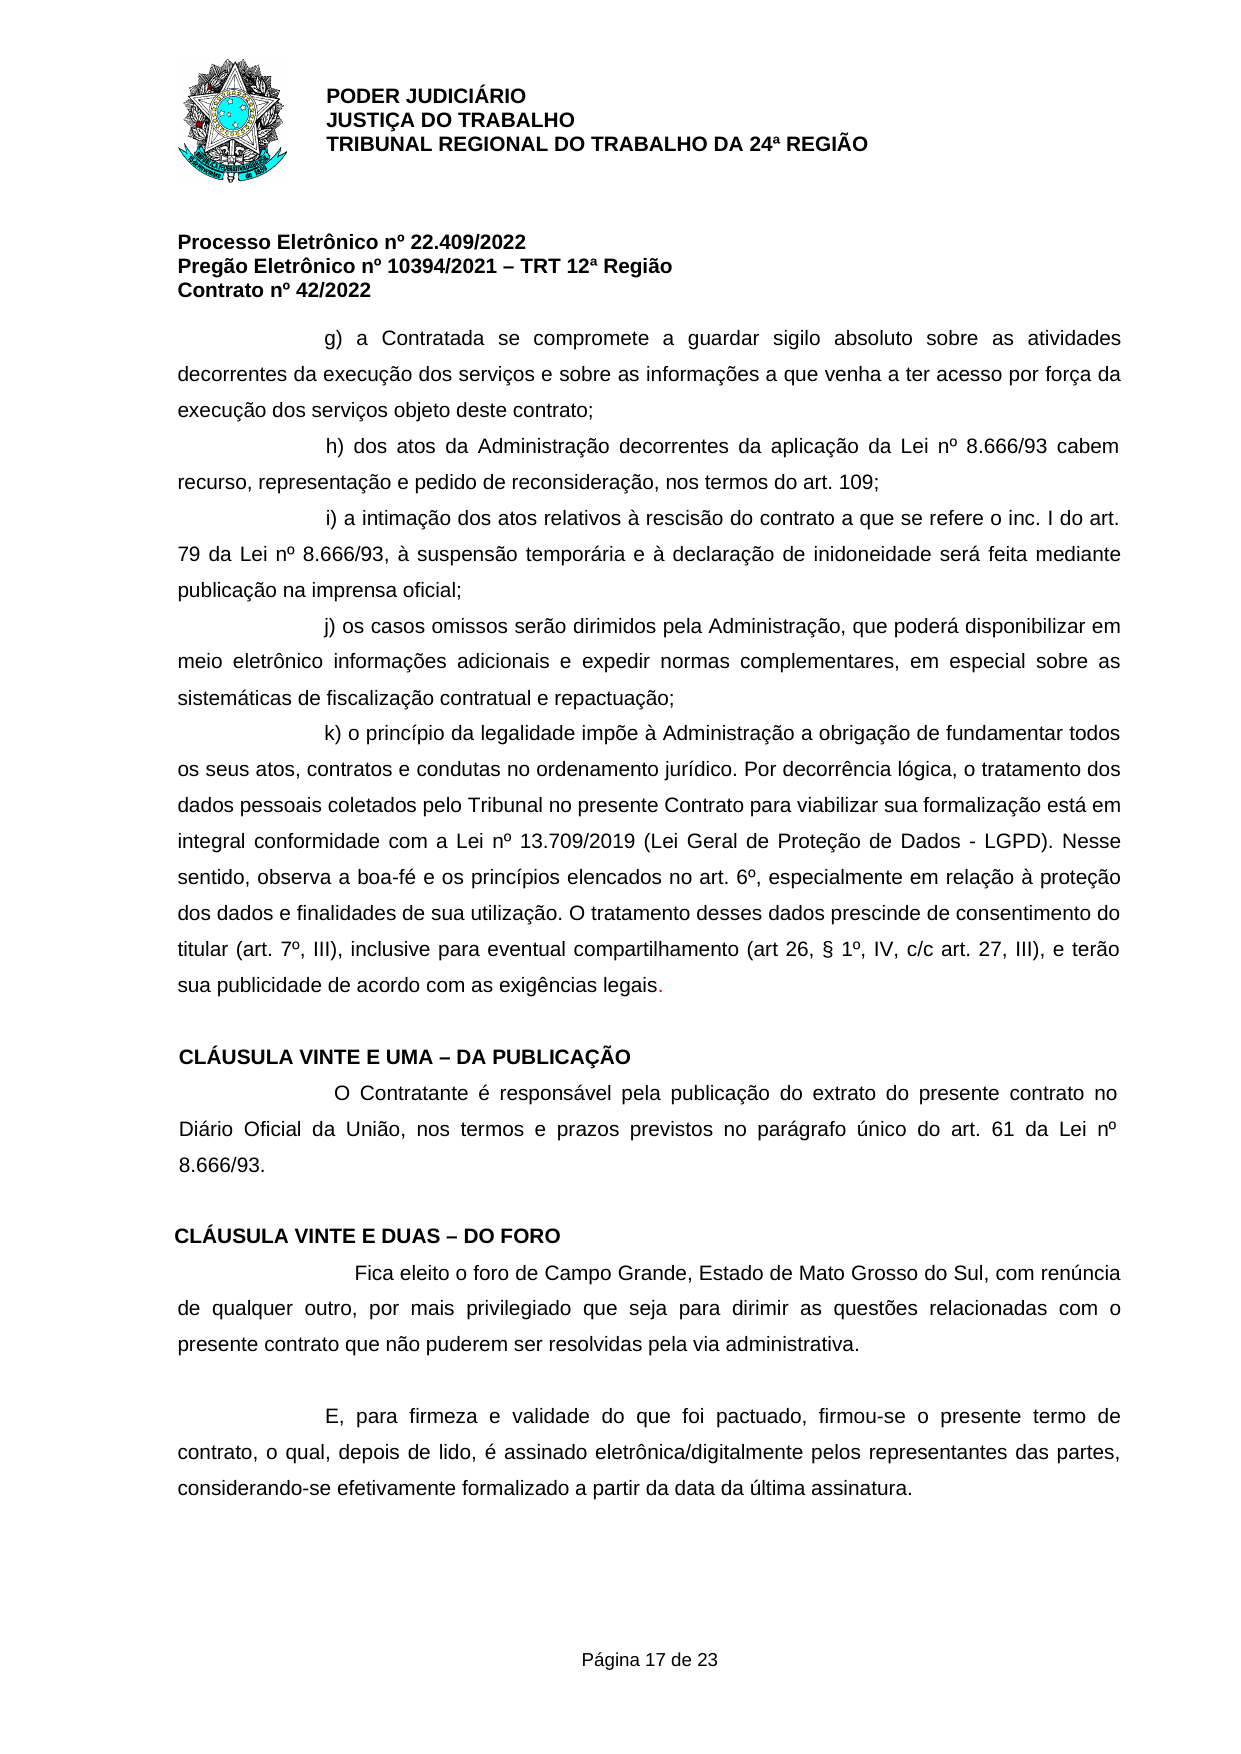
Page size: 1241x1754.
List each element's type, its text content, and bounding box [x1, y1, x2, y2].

text g) a Contratada se compromete a guardar sigilo absoluto sobre as atividades decorrentes da execução dos serviços e sobre as informações a que venha a ter acesso por força da execução dos serviços objeto deste contrato; [177, 326, 1122, 422]
text Fica eleito o foro de Campo Grande, Estado de Mato Grosso do Sul, com renúncia de qualquer outro, por mais privilegiado que seja para dirimir as questões relacionadas com o presente contrato que não puderem ser resolvidas pela via administrativa. [177, 1260, 1122, 1356]
picture [177, 58, 289, 183]
text k) o princípio da legalidade impõe à Administração a obrigação de fundamentar todos os seus atos, contratos e condutas no ordenamento jurídico. Por decorrência lógica, o tratamento dos dados pessoais coletados pelo Tribunal no presente Contrato para viabilizar sua formalização está em integral conformidade com a Lei nº 13.709/2019 (Lei Geral de Proteção de Dados - LGPD). Nesse sentido, observa a boa-fé e os princípios elencados no art. 6º, especialmente em relação à proteção dos dados e finalidades de sua utilização. O tratamento desses dados prescinde de consentimento do titular (art. 7º, III), inclusive para eventual compartilhamento (art 26, § 1º, IV, c/c art. 27, III), e terão sua publicidade de acordo com as exigências legais. [177, 721, 1122, 997]
text j) os casos omissos serão dirimidos pela Administração, que poderá disponibilizar em meio eletrônico informações adicionais e expedir normas complementares, em especial sobre as sistemáticas de fiscalização contratual e repactuação; [177, 613, 1122, 709]
text E, para firmeza e validade do que foi pactuado, firmou-se o presente termo de contrato, o qual, depois de lido, é assinado eletrônica/digitalmente pelos representantes das partes, considerando-se efetivamente formalizado a partir da data da última assinatura. [177, 1404, 1122, 1500]
text O Contratante é responsável pela publicação do extrato do presente contrato no Diário Oficial da União, nos termos e prazos previstos no parágrafo único do art. 61 da Lei nº 8.666/93. [179, 1081, 1119, 1176]
text CLÁUSULA VINTE E UMA – DA PUBLICAÇÃO [177, 1045, 1117, 1069]
text h) dos atos da Administração decorrentes da aplicação da Lei nº 8.666/93 cabem recurso, representação e pedido de reconsideração, nos termos do art. 109; [177, 434, 1121, 494]
text i) a intimação dos atos relativos à rescisão do contrato a que se refere o inc. I do art. 79 da Lei nº 8.666/93, à suspensão temporária e à declaração de inidoneidade será feita mediante publicação na imprensa oficial; [177, 506, 1122, 601]
text CLÁUSULA VINTE E DUAS – DO FORO [174, 1224, 1117, 1248]
